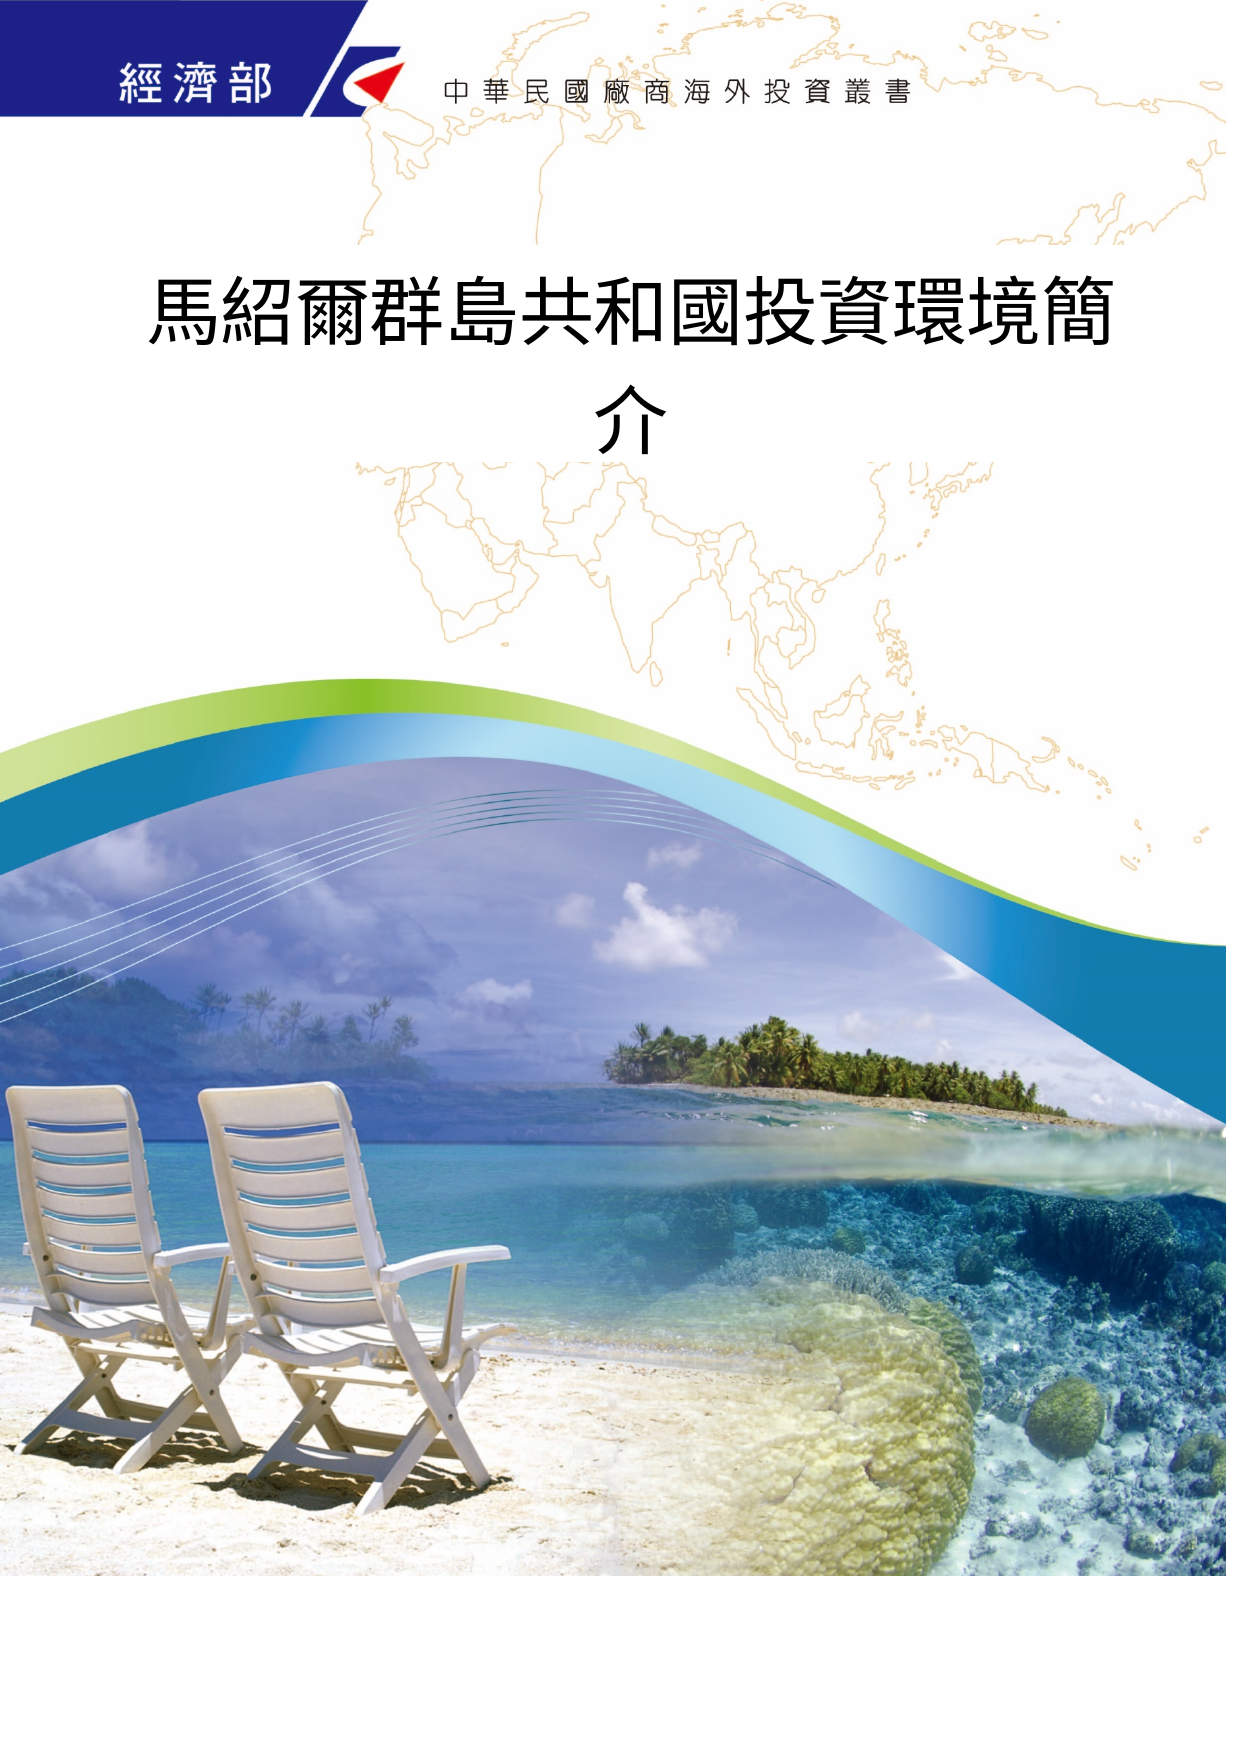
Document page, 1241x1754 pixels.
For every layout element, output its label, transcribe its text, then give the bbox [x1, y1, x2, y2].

text 經濟部投資業務處 編印 [0, 1599, 1240, 1647]
text 中華民國１０９年８月 [0, 1674, 1240, 1710]
text 馬紹爾群島共和國投資環境簡介 [111, 253, 1151, 455]
text Department of Investment Services, Ministry of Economic Affairs [0, 1647, 1240, 1674]
